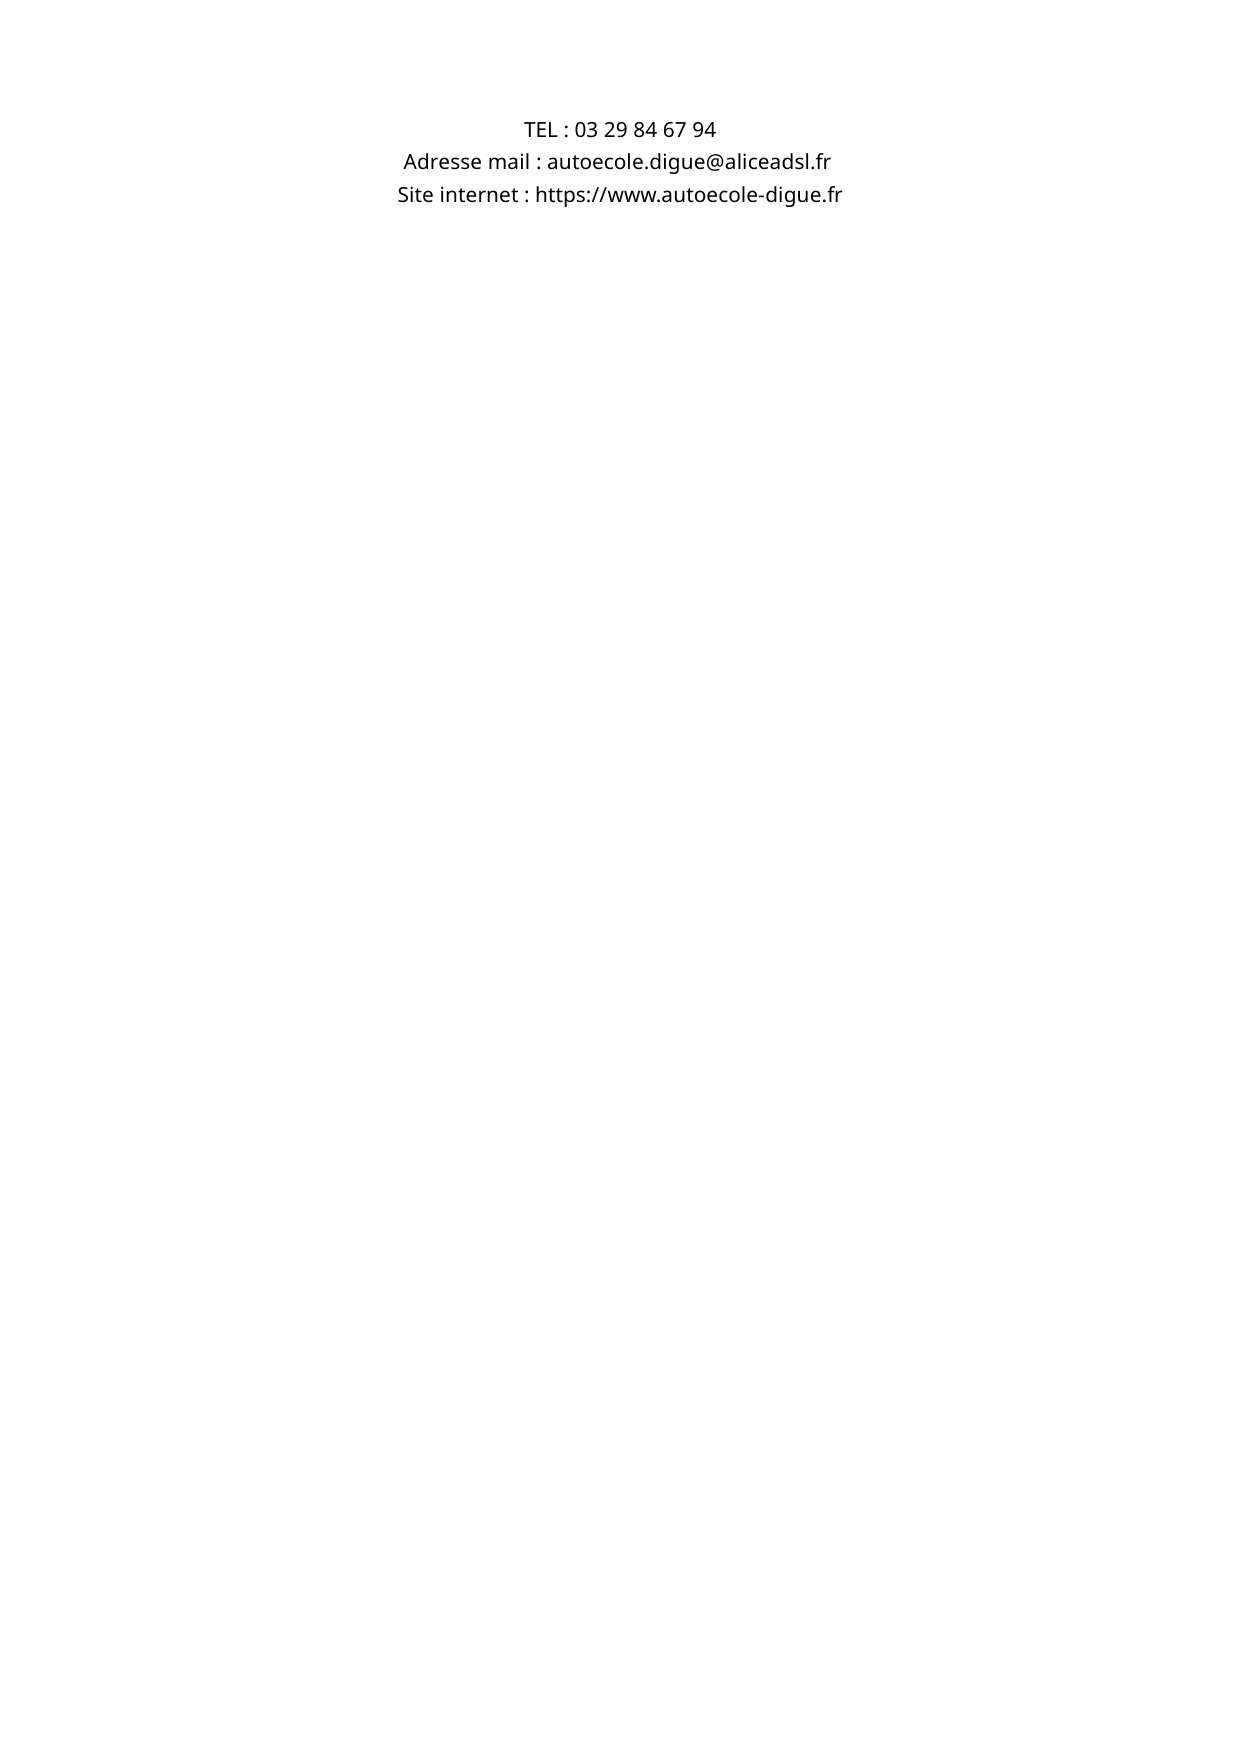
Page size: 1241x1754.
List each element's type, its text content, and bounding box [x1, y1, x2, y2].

text Site internet : https://www.autoecole-digue.fr [100, 180, 1140, 209]
text Adresse mail : autoecole.digue@aliceadsl.fr [100, 147, 1140, 176]
text TEL : 03 29 84 67 94 [100, 114, 1140, 143]
